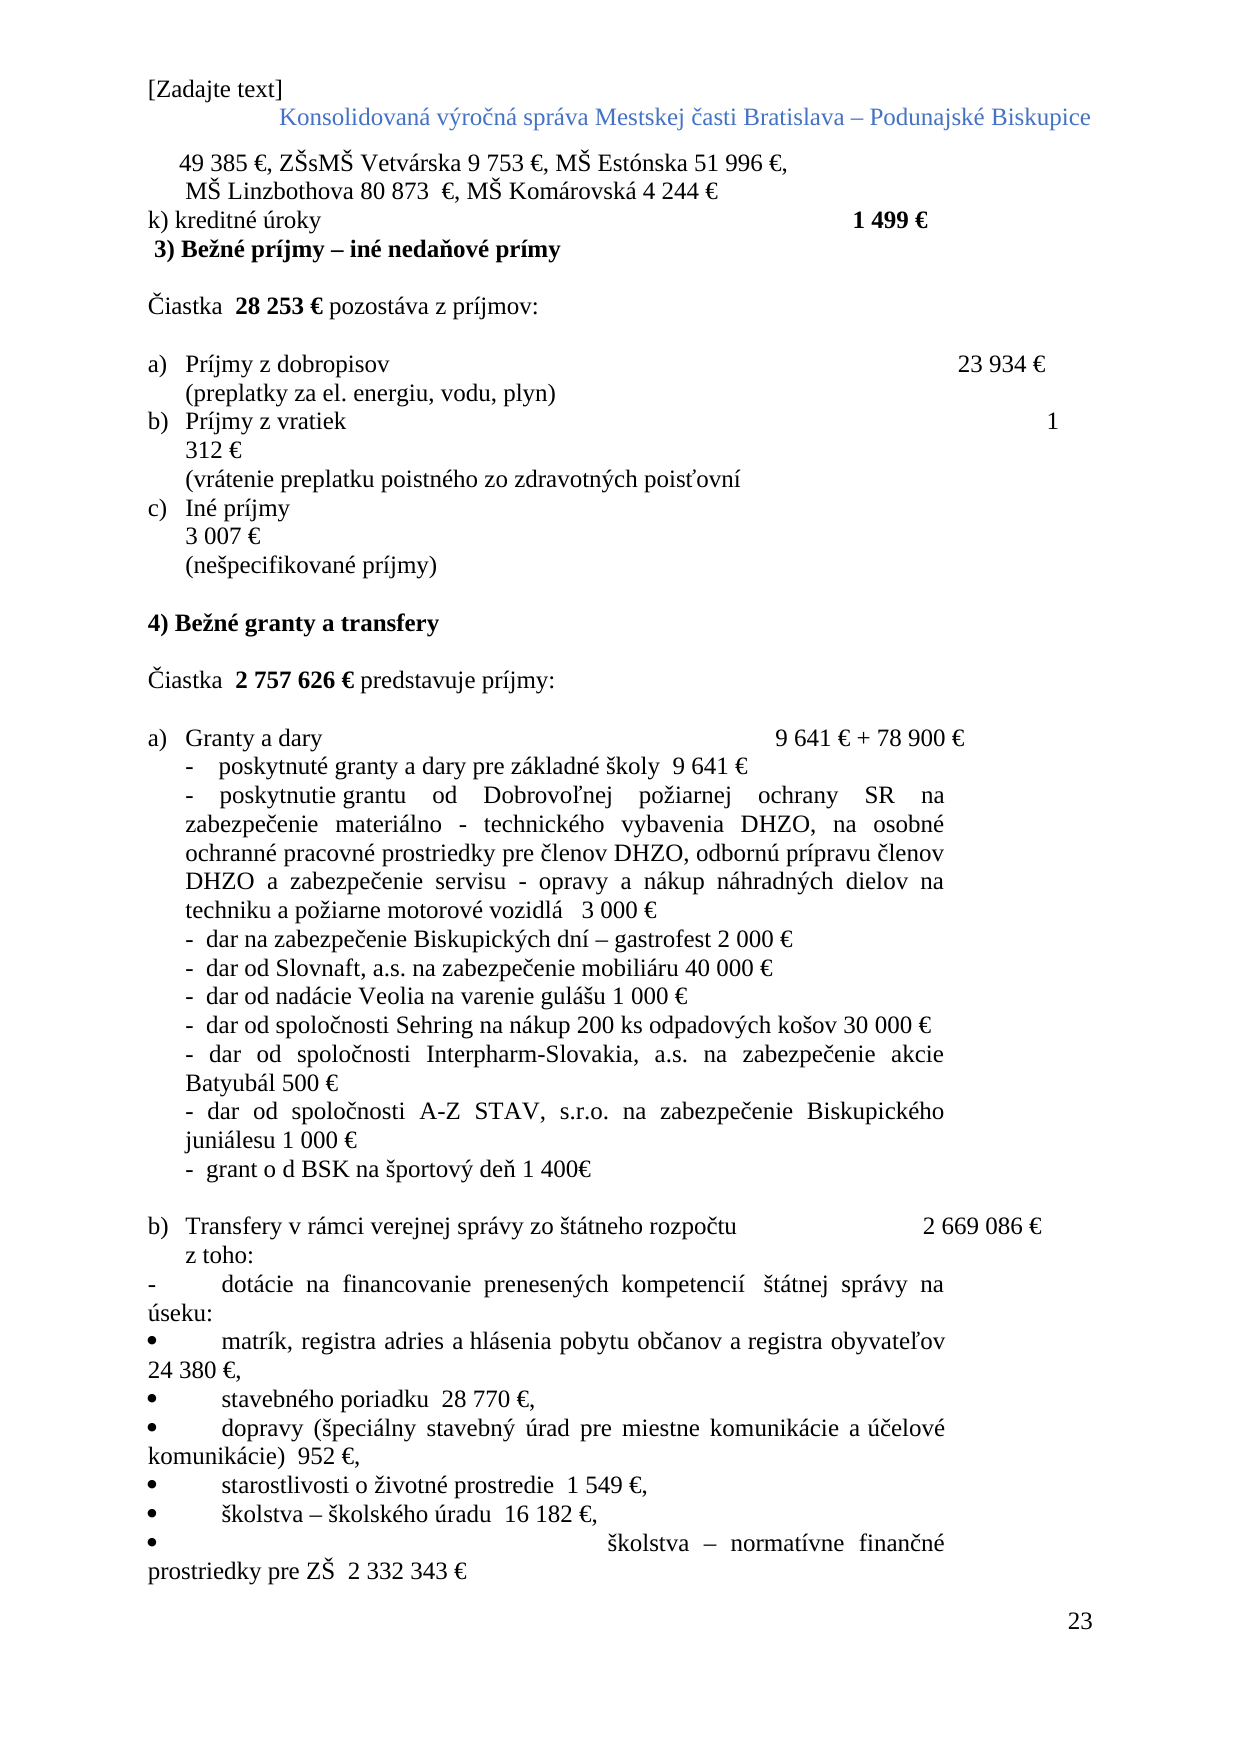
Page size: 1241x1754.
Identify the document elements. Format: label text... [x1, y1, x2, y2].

list dotácie na financovanie prenesených kompetencií štátnej správy na úseku: [148, 1269, 945, 1326]
text Čiastka 28 253 € pozostáva z príjmov: [148, 291, 1093, 320]
text MŠ Linzbothova 80 873 €, MŠ Komárovská 4 244 € [148, 176, 945, 205]
text - dar od spoločnosti Sehring na nákup 200 ks odpadových košov 30 000 € [185, 1010, 945, 1039]
list Granty a dary 9 641 € + 78 900 € [148, 723, 1093, 751]
list stavebného poriadku 28 770 €, [148, 1384, 945, 1413]
list starostlivosti o životné prostredie 1 549 €, [148, 1470, 945, 1499]
text z toho: [185, 1240, 1093, 1269]
text - dar od spoločnosti A-Z STAV, s.r.o. na zabezpečenie Biskupického juniálesu 1 000 € [185, 1096, 945, 1154]
text - dar na zabezpečenie Biskupických dní – gastrofest 2 000 € [185, 924, 945, 953]
list školstva – normatívne finančné prostriedky pre ZŠ 2 332 343 € [148, 1528, 945, 1585]
list Príjmy z vratiek 1 312 € [148, 406, 1093, 464]
list Príjmy z dobropisov 23 934 € [148, 349, 1093, 378]
text Čiastka 2 757 626 € predstavuje príjmy: [148, 665, 1093, 694]
list Transfery v rámci verejnej správy zo štátneho rozpočtu 2 669 086 € [148, 1211, 1093, 1240]
text - dar od Slovnaft, a.s. na zabezpečenie mobiliáru 40 000 € [185, 953, 945, 981]
text (nešpecifikované príjmy) [185, 550, 1093, 579]
list matrík, registra adries a hlásenia pobytu občanov a registra obyvateľov 24 380 €, [148, 1326, 945, 1384]
text (vrátenie preplatku poistného zo zdravotných poisťovní [185, 464, 1093, 493]
text k) kreditné úroky 1 499 € [148, 205, 945, 234]
list Iné príjmy 3 007 € [148, 493, 1093, 550]
text - poskytnutie grantu od Dobrovoľnej požiarnej ochrany SR na zabezpečenie materiálno - technického vybavenia DHZO, na osobné ochranné pracovné prostriedky pre členov DHZO, odbornú prípravu členov DHZO a zabezpečenie servisu - opravy a nákup náhradných dielov na techniku a požiarne motorové vozidlá 3 000 € [185, 780, 945, 924]
text - poskytnuté granty a dary pre základné školy 9 641 € [148, 751, 1093, 780]
list školstva – školského úradu 16 182 €, [148, 1499, 945, 1528]
text - dar od spoločnosti Interpharm-Slovakia, a.s. na zabezpečenie akcie Batyubál 500 € [185, 1039, 945, 1096]
text (preplatky za el. energiu, vodu, plyn) [185, 378, 1093, 406]
text 49 385 €, ZŠsMŠ Vetvárska 9 753 €, MŠ Estónska 51 996 €, [148, 148, 945, 176]
text - dar od nadácie Veolia na varenie gulášu 1 000 € [185, 981, 945, 1010]
text - grant o d BSK na športový deň 1 400€ [185, 1154, 945, 1183]
text 4) Bežné granty a transfery [148, 608, 1093, 636]
list dopravy (špeciálny stavebný úrad pre miestne komunikácie a účelové komunikácie) 952 €, [148, 1413, 945, 1470]
text 3) Bežné príjmy – iné nedaňové prímy [148, 234, 1093, 263]
